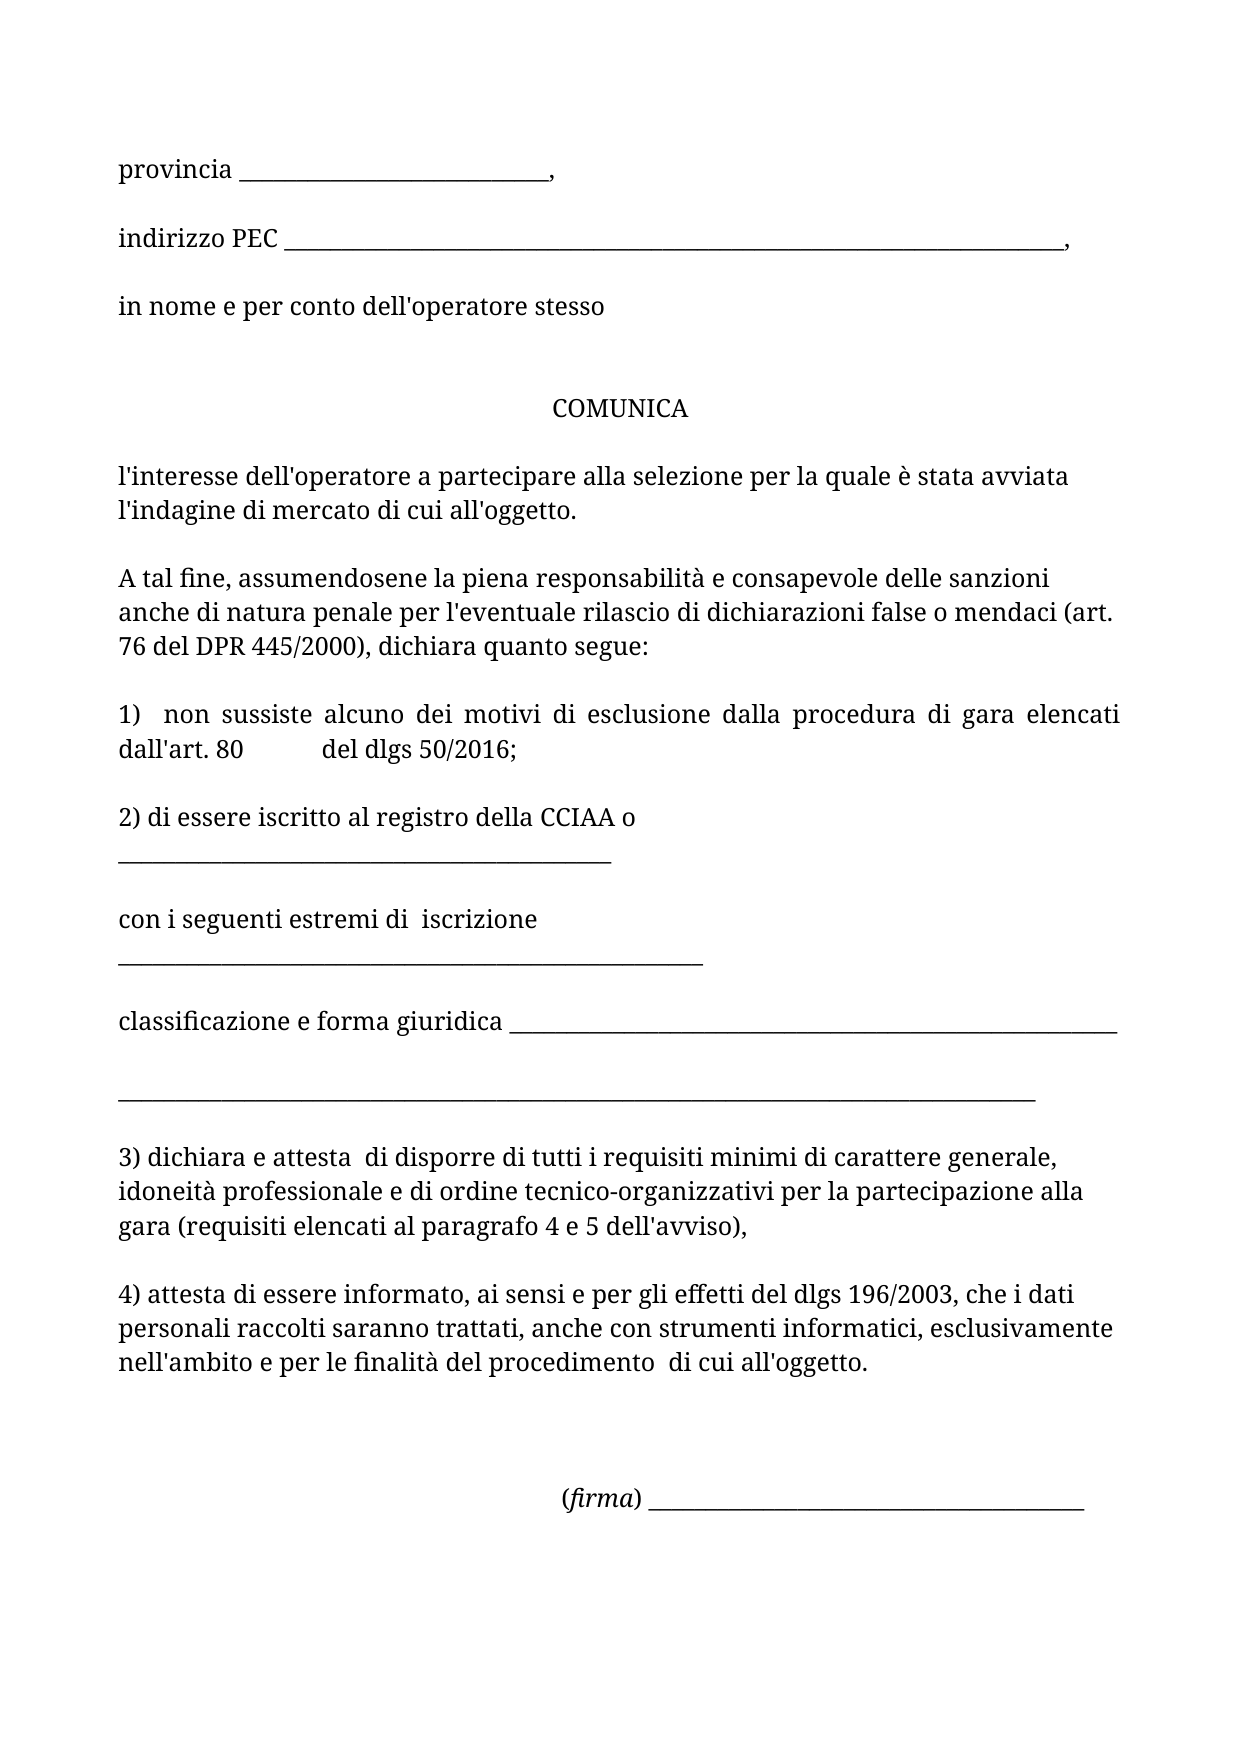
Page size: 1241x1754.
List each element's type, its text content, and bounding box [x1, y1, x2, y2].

text classificazione e forma giuridica _____________________________________________________ [118, 1004, 1122, 1038]
text 1) non sussiste alcuno dei motivi di esclusione dalla procedura di gara elencati dall'art. 80 del dlgs 50/2016; [118, 697, 1122, 765]
text indirizzo PEC ____________________________________________________________________, [118, 220, 1122, 254]
text con i seguenti estremi di iscrizione ___________________________________________________ [118, 902, 1122, 970]
text provincia ___________________________, [118, 152, 1122, 186]
text COMUNICA [118, 391, 1122, 425]
text 2) di essere iscritto al registro della CCIAA o ___________________________________________ [118, 799, 1122, 867]
text in nome e per conto dell'operatore stesso [118, 288, 1122, 322]
text A tal fine, assumendosene la piena responsabilità e consapevole delle sanzioni anche di natura penale per l'eventuale rilascio di dichiarazioni false o mendaci (art. 76 del DPR 445/2000), dichiara quanto segue: [118, 561, 1122, 663]
text 4) attesta di essere informato, ai sensi e per gli effetti del dlgs 196/2003, che i dati personali raccolti saranno trattati, anche con strumenti informatici, esclusivamente nell'ambito e per le finalità del procedimento di cui all'oggetto. [118, 1276, 1122, 1378]
text l'interesse dell'operatore a partecipare alla selezione per la quale è stata avviata l'indagine di mercato di cui all'oggetto. [118, 459, 1122, 527]
text ________________________________________________________________________________ [118, 1072, 1122, 1106]
text 3) dichiara e attesta di disporre di tutti i requisiti minimi di carattere generale, idoneità professionale e di ordine tecnico-organizzativi per la partecipazione alla gara (requisiti elencati al paragrafo 4 e 5 dell'avviso), [118, 1140, 1122, 1242]
text (firma) ______________________________________ [118, 1481, 1122, 1515]
